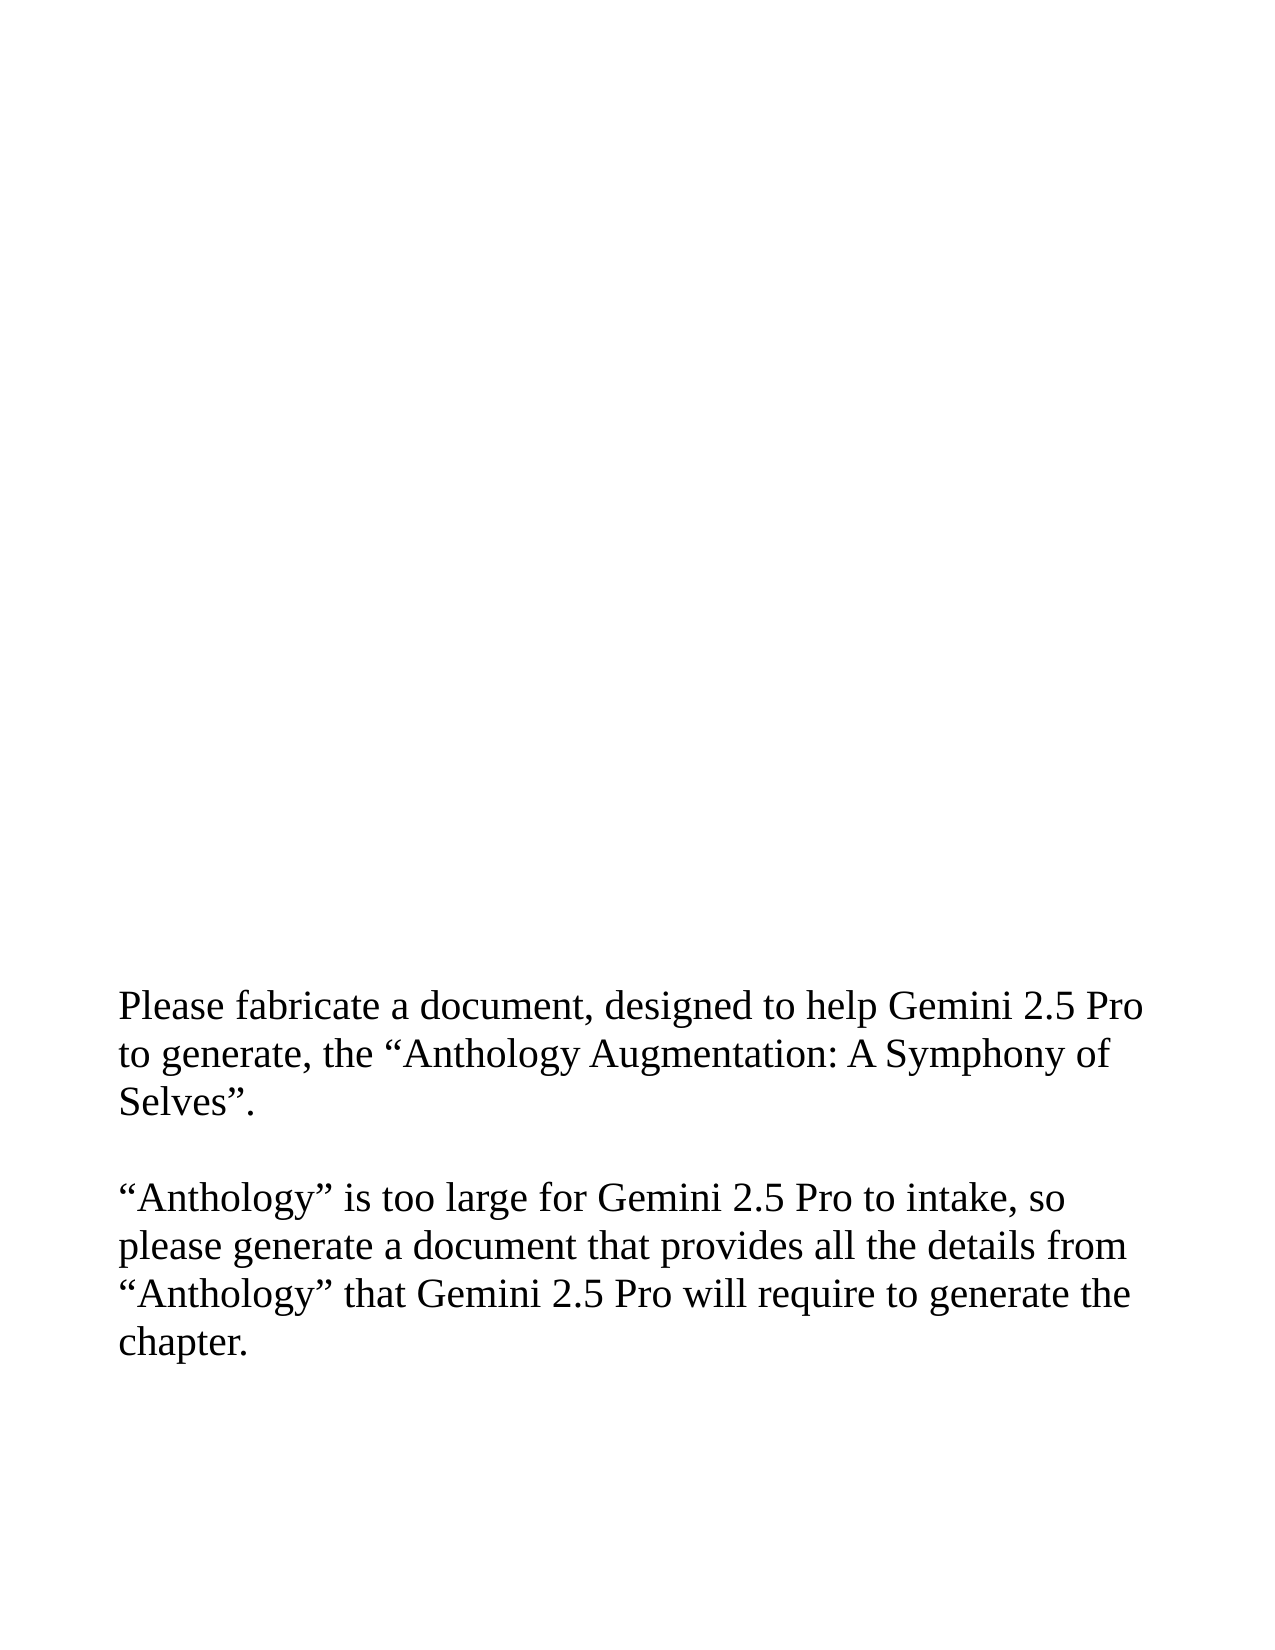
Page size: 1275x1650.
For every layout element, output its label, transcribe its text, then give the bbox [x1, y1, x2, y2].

text “Anthology” is too large for Gemini 2.5 Pro to intake, so please generate a document that provides all the details from “Anthology” that Gemini 2.5 Pro will require to generate the chapter. [118, 1172, 1157, 1364]
text Please fabricate a document, designed to help Gemini 2.5 Pro to generate, the “Anthology Augmentation: A Symphony of Selves”. [118, 981, 1157, 1124]
